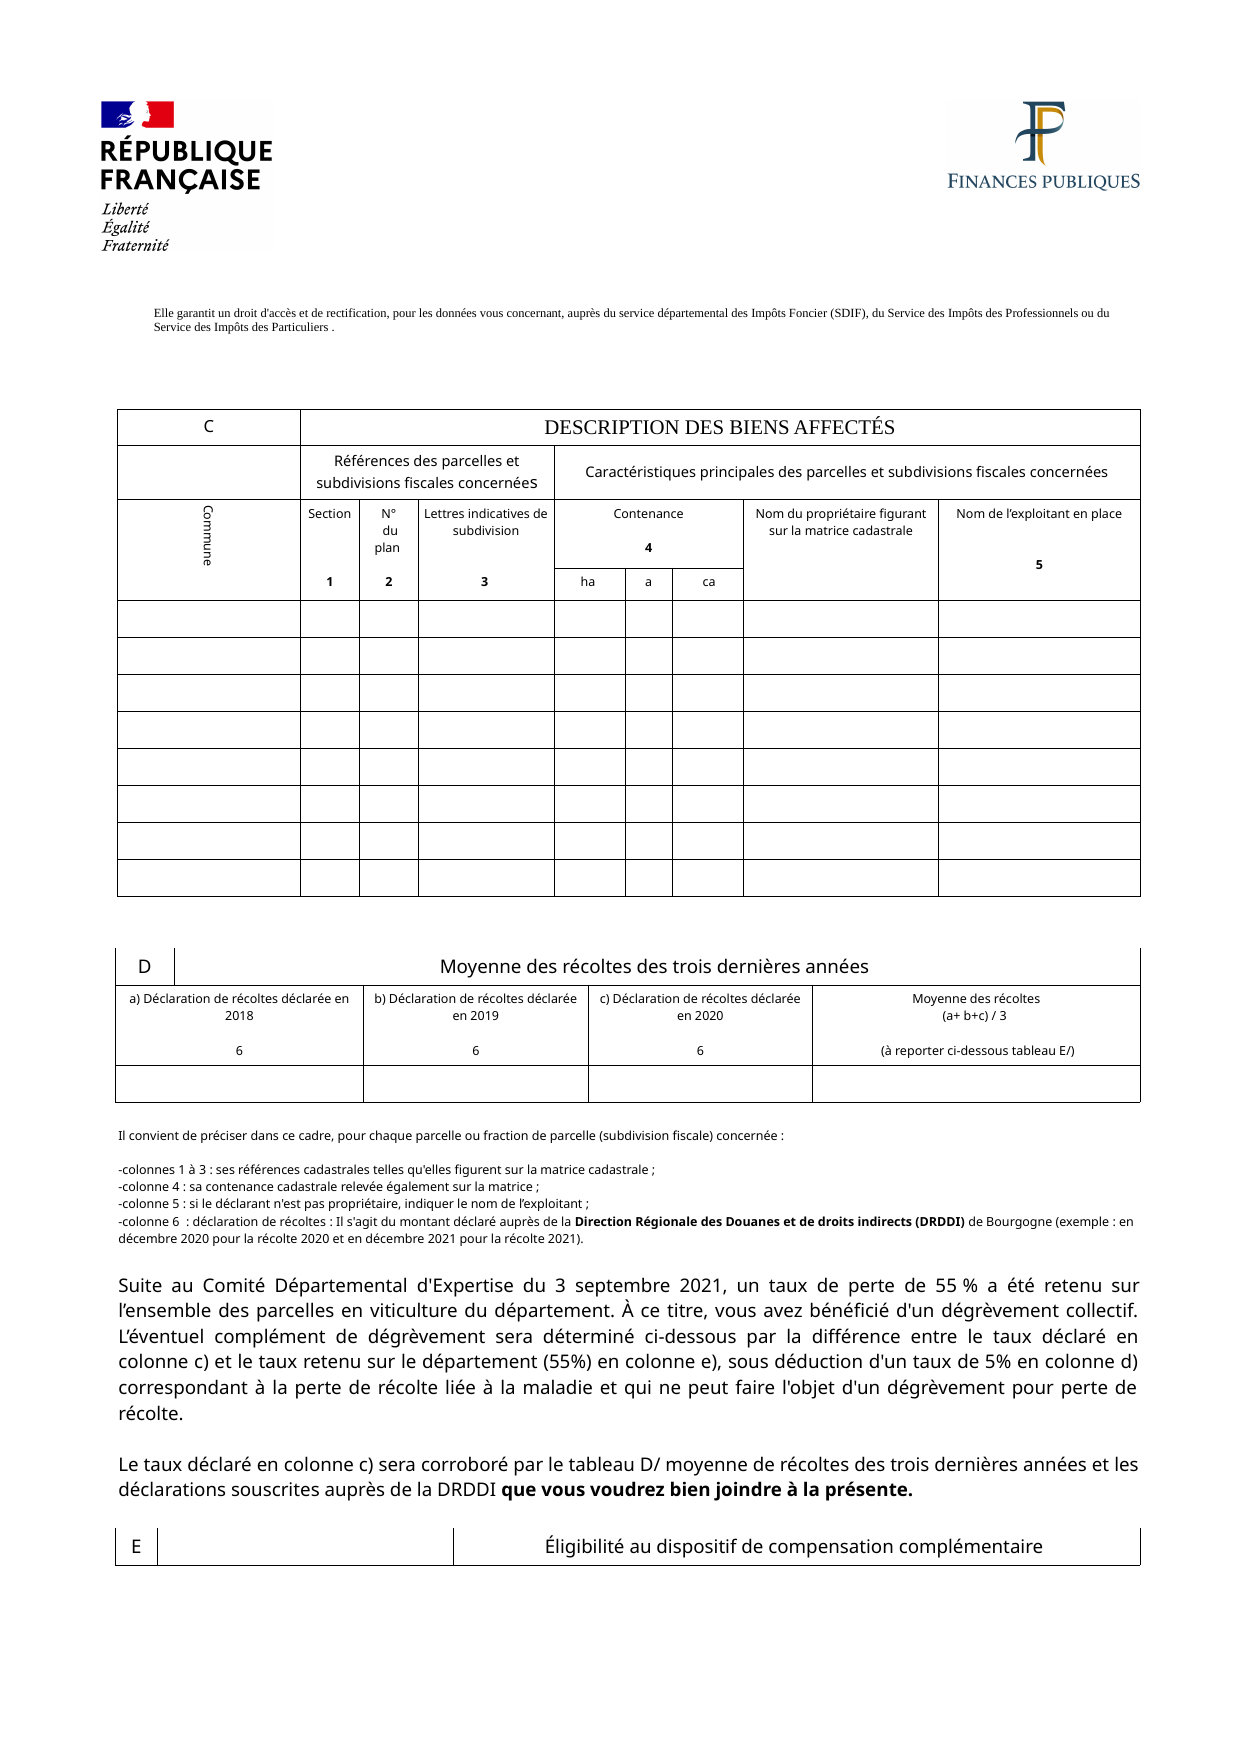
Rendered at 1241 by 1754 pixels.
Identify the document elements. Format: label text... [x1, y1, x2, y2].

table_cell [744, 712, 938, 748]
table_cell [555, 712, 625, 748]
table_cell [939, 860, 1140, 896]
table_cell [939, 675, 1140, 711]
table_cell [555, 601, 625, 637]
table_cell Commune [118, 500, 300, 600]
table_cell [939, 712, 1140, 748]
table_cell [118, 675, 300, 711]
table_cell [118, 823, 300, 859]
table_cell [555, 749, 625, 785]
table_header [158, 1528, 453, 1564]
table_cell [555, 675, 625, 711]
table_cell [555, 786, 625, 822]
table_cell [673, 749, 743, 785]
table_cell [673, 675, 743, 711]
table_cell [118, 638, 300, 674]
table_cell [419, 860, 554, 896]
table_cell Lettres indicatives de subdivision 3 [419, 500, 554, 600]
table_cell [364, 1066, 588, 1102]
table_cell [419, 601, 554, 637]
table_cell [744, 638, 938, 674]
table_cell ha [555, 569, 625, 600]
table_cell [626, 786, 672, 822]
table_cell Nom de l’exploitant en place 5 [939, 500, 1140, 600]
table_cell [419, 712, 554, 748]
table_cell [626, 675, 672, 711]
table_cell [360, 749, 418, 785]
text Suite au Comité Départemental d'Expertise du 3 septembre 2021, un taux de perte de 55 % a été retenu sur l’ensemble des parcelles en viticulture du département. À ce titre, vous avez bénéficié d'un dégrèvement collectif. L’éventuel complément de dégrèvement sera déterminé ci-dessous par la différence entre le taux déclaré en colonne c) et le taux retenu sur le département (55%) en colonne e), sous déduction d'un taux de 5% en colonne d) correspondant à la perte de récolte liée à la maladie et qui ne peut faire l'objet d'un dégrèvement pour perte de récolte. [118, 1272, 1140, 1425]
table_cell [589, 1066, 812, 1102]
table_cell [419, 749, 554, 785]
table_cell [301, 712, 359, 748]
table_cell [626, 601, 672, 637]
table_cell [744, 749, 938, 785]
table_cell [301, 860, 359, 896]
table_cell [626, 860, 672, 896]
table_cell Références des parcelles et subdivisions fiscales concernées [301, 446, 554, 499]
table_cell ca [673, 569, 743, 600]
table_cell [360, 638, 418, 674]
picture [100, 100, 273, 251]
table_cell [301, 786, 359, 822]
text -colonne 5 : si le déclarant n'est pas propriétaire, indiquer le nom de l’exploitant ; [118, 1196, 1140, 1213]
table_cell [744, 823, 938, 859]
table_header D [116, 948, 174, 984]
table_cell a [626, 569, 672, 600]
table_cell [118, 860, 300, 896]
table_cell [360, 712, 418, 748]
table_cell [116, 1066, 363, 1102]
table_cell [118, 601, 300, 637]
table_cell [673, 712, 743, 748]
table_cell [419, 638, 554, 674]
table_cell [626, 749, 672, 785]
table_cell [118, 749, 300, 785]
table_cell [555, 638, 625, 674]
table_cell [360, 675, 418, 711]
table_cell c) Déclaration de récoltes déclarée en 2020 6 [589, 986, 812, 1064]
table_cell [673, 601, 743, 637]
table_cell [419, 786, 554, 822]
table_cell [419, 823, 554, 859]
text -colonnes 1 à 3 : ses références cadastrales telles qu'elles figurent sur la matrice cadastrale ; [118, 1161, 1140, 1178]
table_header C [118, 410, 300, 445]
table_cell [419, 675, 554, 711]
table_cell [813, 1066, 1140, 1102]
table_cell [118, 786, 300, 822]
table_cell [301, 675, 359, 711]
table_cell [301, 638, 359, 674]
table_cell [301, 601, 359, 637]
table_cell [118, 446, 300, 499]
table_cell [360, 601, 418, 637]
table_cell [673, 823, 743, 859]
table_cell [673, 786, 743, 822]
table_header DESCRIPTION DES BIENS AFFECTÉS [301, 410, 1140, 445]
table_cell [301, 823, 359, 859]
text Elle garantit un droit d'accès et de rectification, pour les données vous concernant, auprès du service départemental des Impôts Foncier (SDIF), du Service des Impôts des Professionnels ou du Service des Impôts des Particuliers . [153, 305, 1140, 334]
text -colonne 4 : sa contenance cadastrale relevée également sur la matrice ; [118, 1178, 1140, 1196]
table_cell [555, 860, 625, 896]
table_cell Caractéristiques principales des parcelles et subdivisions fiscales concernées [555, 446, 1140, 499]
text -colonne 6 : déclaration de récoltes : Il s'agit du montant déclaré auprès de la Direction Régionale des Douanes et de droits indirects (DRDDI) de Bourgogne (exemple : en décembre 2020 pour la récolte 2020 et en décembre 2021 pour la récolte 2021). [118, 1213, 1140, 1247]
table_cell [555, 823, 625, 859]
table_cell [744, 786, 938, 822]
table_cell [939, 749, 1140, 785]
text Le taux déclaré en colonne c) sera corroboré par le tableau D/ moyenne de récoltes des trois dernières années et les déclarations souscrites auprès de la DRDDI que vous voudrez bien joindre à la présente. [118, 1451, 1140, 1502]
table_header E [116, 1528, 157, 1564]
text Il convient de préciser dans ce cadre, pour chaque parcelle ou fraction de parcelle (subdivision fiscale) concernée : [118, 1127, 1140, 1144]
table_cell [626, 823, 672, 859]
table_cell [939, 638, 1140, 674]
table_cell [744, 860, 938, 896]
table_cell [626, 712, 672, 748]
table_cell [301, 749, 359, 785]
table_cell [360, 786, 418, 822]
table_header Éligibilité au dispositif de compensation complémentaire [454, 1528, 1140, 1564]
table_cell [744, 601, 938, 637]
table_cell [939, 823, 1140, 859]
table_cell [673, 638, 743, 674]
table_cell Moyenne des récoltes (a+ b+c) / 3 (à reporter ci-dessous tableau E/) [813, 986, 1140, 1064]
table_cell [939, 786, 1140, 822]
table_cell [360, 860, 418, 896]
table_cell [744, 675, 938, 711]
table_cell [118, 712, 300, 748]
table_cell [626, 638, 672, 674]
table_cell a) Déclaration de récoltes déclarée en 2018 6 [116, 986, 363, 1064]
table_cell [939, 601, 1140, 637]
table_cell Contenance 4 [555, 500, 743, 567]
table_cell b) Déclaration de récoltes déclarée en 2019 6 [364, 986, 588, 1064]
table_header Moyenne des récoltes des trois dernières années [175, 948, 1140, 984]
table_cell [360, 823, 418, 859]
table_cell Section 1 [301, 500, 359, 600]
table_cell N° du plan 2 [360, 500, 418, 600]
table_cell [673, 860, 743, 896]
table_cell Nom du propriétaire figurant sur la matrice cadastrale [744, 500, 938, 600]
picture [945, 100, 1140, 191]
